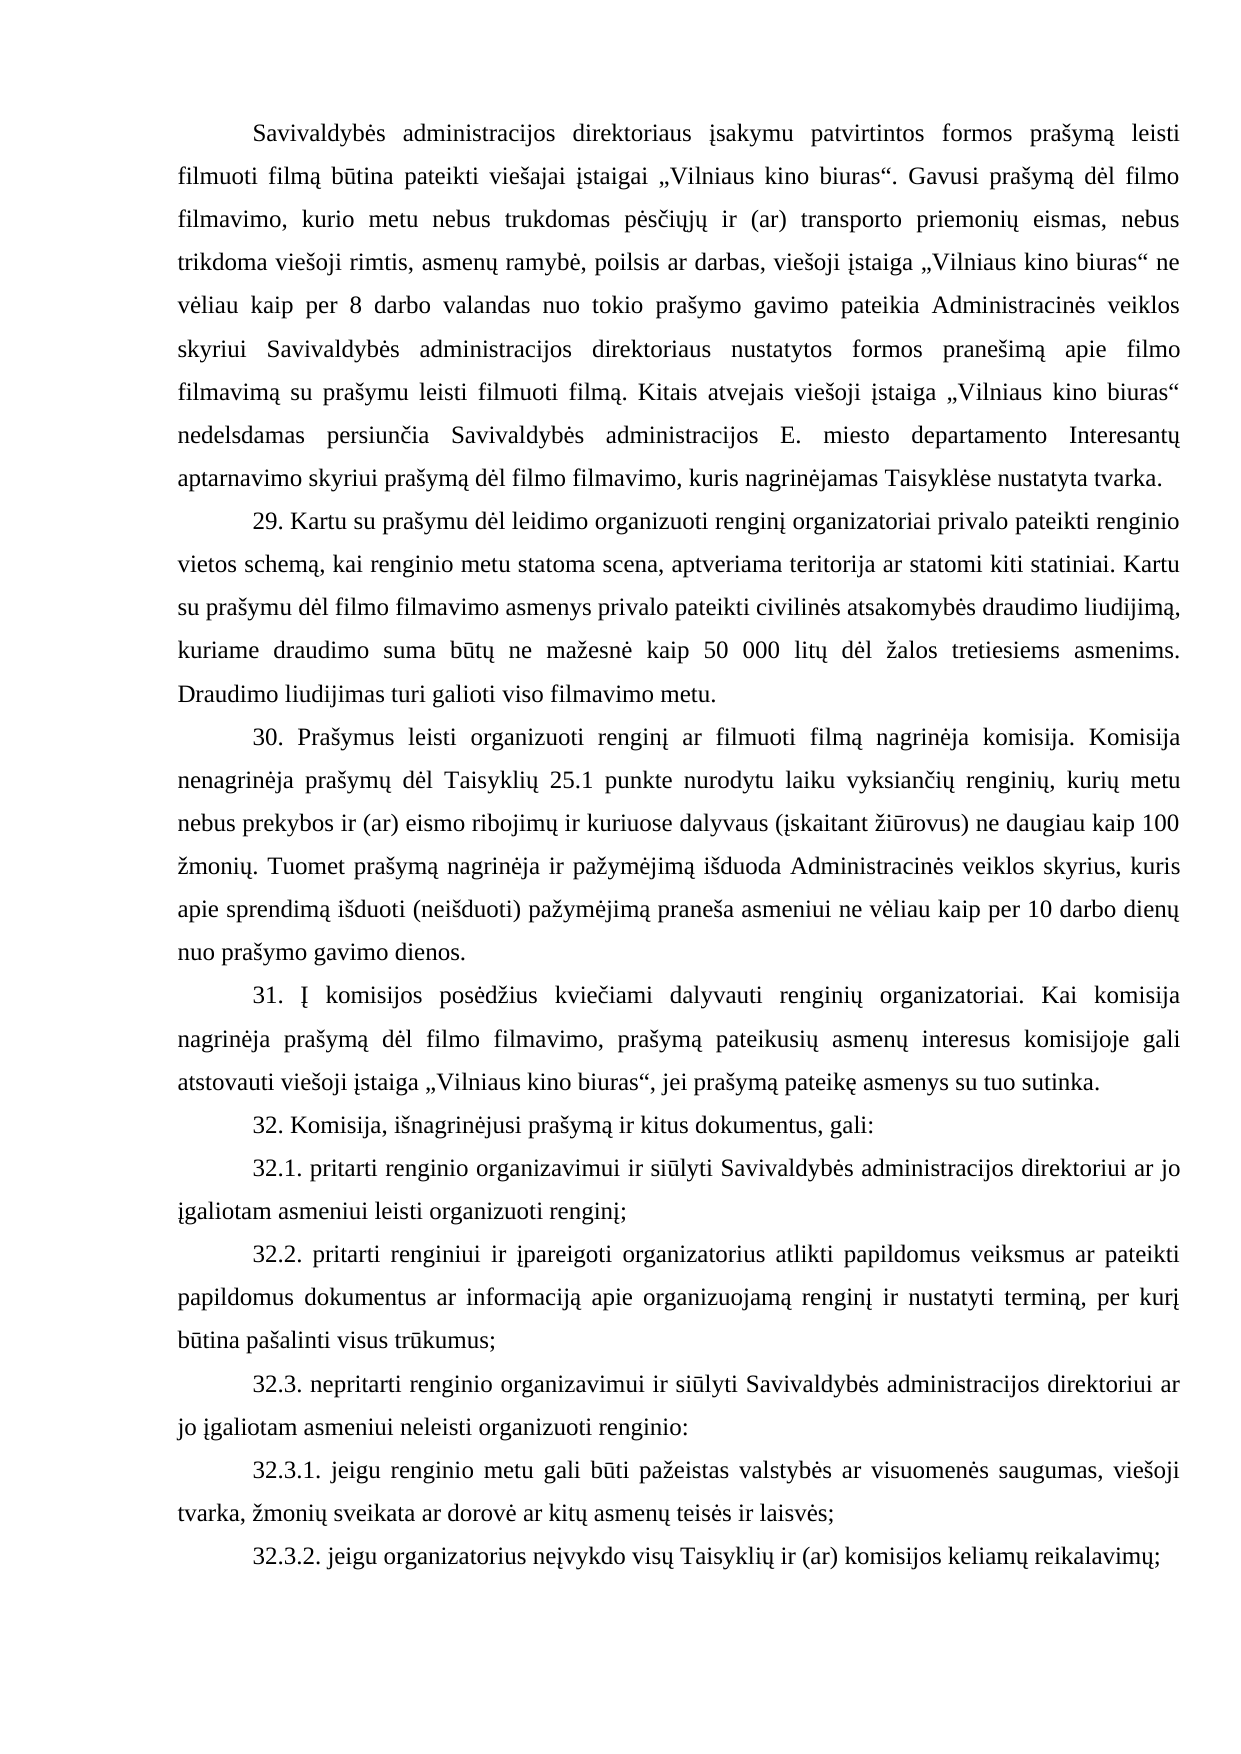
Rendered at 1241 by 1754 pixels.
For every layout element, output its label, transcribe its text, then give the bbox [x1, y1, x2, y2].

text 32.2. pritarti renginiui ir įpareigoti organizatorius atlikti papildomus veiksmus ar pateikti papildomus dokumentus ar informaciją apie organizuojamą renginį ir nustatyti terminą, per kurį būtina pašalinti visus trūkumus; [177, 1239, 1181, 1354]
text Savivaldybės administracijos direktoriaus įsakymu patvirtintos formos prašymą leisti filmuoti filmą būtina pateikti viešajai įstaigai „Vilniaus kino biuras“. Gavusi prašymą dėl filmo filmavimo, kurio metu nebus trukdomas pėsčiųjų ir (ar) transporto priemonių eismas, nebus trikdoma viešoji rimtis, asmenų ramybė, poilsis ar darbas, viešoji įstaiga „Vilniaus kino biuras“ ne vėliau kaip per 8 darbo valandas nuo tokio prašymo gavimo pateikia Administracinės veiklos skyriui Savivaldybės administracijos direktoriaus nustatytos formos pranešimą apie filmo filmavimą su prašymu leisti filmuoti filmą. Kitais atvejais viešoji įstaiga „Vilniaus kino biuras“ nedelsdamas persiunčia Savivaldybės administracijos E. miesto departamento Interesantų aptarnavimo skyriui prašymą dėl filmo filmavimo, kuris nagrinėjamas Taisyklėse nustatyta tvarka. [177, 118, 1181, 492]
text 32.1. pritarti renginio organizavimui ir siūlyti Savivaldybės administracijos direktoriui ar jo įgaliotam asmeniui leisti organizuoti renginį; [177, 1153, 1181, 1225]
text 32.3.2. jeigu organizatorius neįvykdo visų Taisyklių ir (ar) komisijos keliamų reikalavimų; [177, 1541, 1181, 1570]
text 31. Į komisijos posėdžius kviečiami dalyvauti renginių organizatoriai. Kai komisija nagrinėja prašymą dėl filmo filmavimo, prašymą pateikusių asmenų interesus komisijoje gali atstovauti viešoji įstaiga „Vilniaus kino biuras“, jei prašymą pateikę asmenys su tuo sutinka. [177, 981, 1181, 1096]
text 32.3.1. jeigu renginio metu gali būti pažeistas valstybės ar visuomenės saugumas, viešoji tvarka, žmonių sveikata ar dorovė ar kitų asmenų teisės ir laisvės; [177, 1455, 1181, 1527]
text 29. Kartu su prašymu dėl leidimo organizuoti renginį organizatoriai privalo pateikti renginio vietos schemą, kai renginio metu statoma scena, aptveriama teritorija ar statomi kiti statiniai. Kartu su prašymu dėl filmo filmavimo asmenys privalo pateikti civilinės atsakomybės draudimo liudijimą, kuriame draudimo suma būtų ne mažesnė kaip 50 000 litų dėl žalos tretiesiems asmenims. Draudimo liudijimas turi galioti viso filmavimo metu. [177, 506, 1181, 707]
text 32. Komisija, išnagrinėjusi prašymą ir kitus dokumentus, gali: [177, 1110, 1181, 1139]
text 32.3. nepritarti renginio organizavimui ir siūlyti Savivaldybės administracijos direktoriui ar jo įgaliotam asmeniui neleisti organizuoti renginio: [177, 1369, 1181, 1441]
text 30. Prašymus leisti organizuoti renginį ar filmuoti filmą nagrinėja komisija. Komisija nenagrinėja prašymų dėl Taisyklių 25.1 punkte nurodytu laiku vyksiančių renginių, kurių metu nebus prekybos ir (ar) eismo ribojimų ir kuriuose dalyvaus (įskaitant žiūrovus) ne daugiau kaip 100 žmonių. Tuomet prašymą nagrinėja ir pažymėjimą išduoda Administracinės veiklos skyrius, kuris apie sprendimą išduoti (neišduoti) pažymėjimą praneša asmeniui ne vėliau kaip per 10 darbo dienų nuo prašymo gavimo dienos. [177, 722, 1181, 966]
